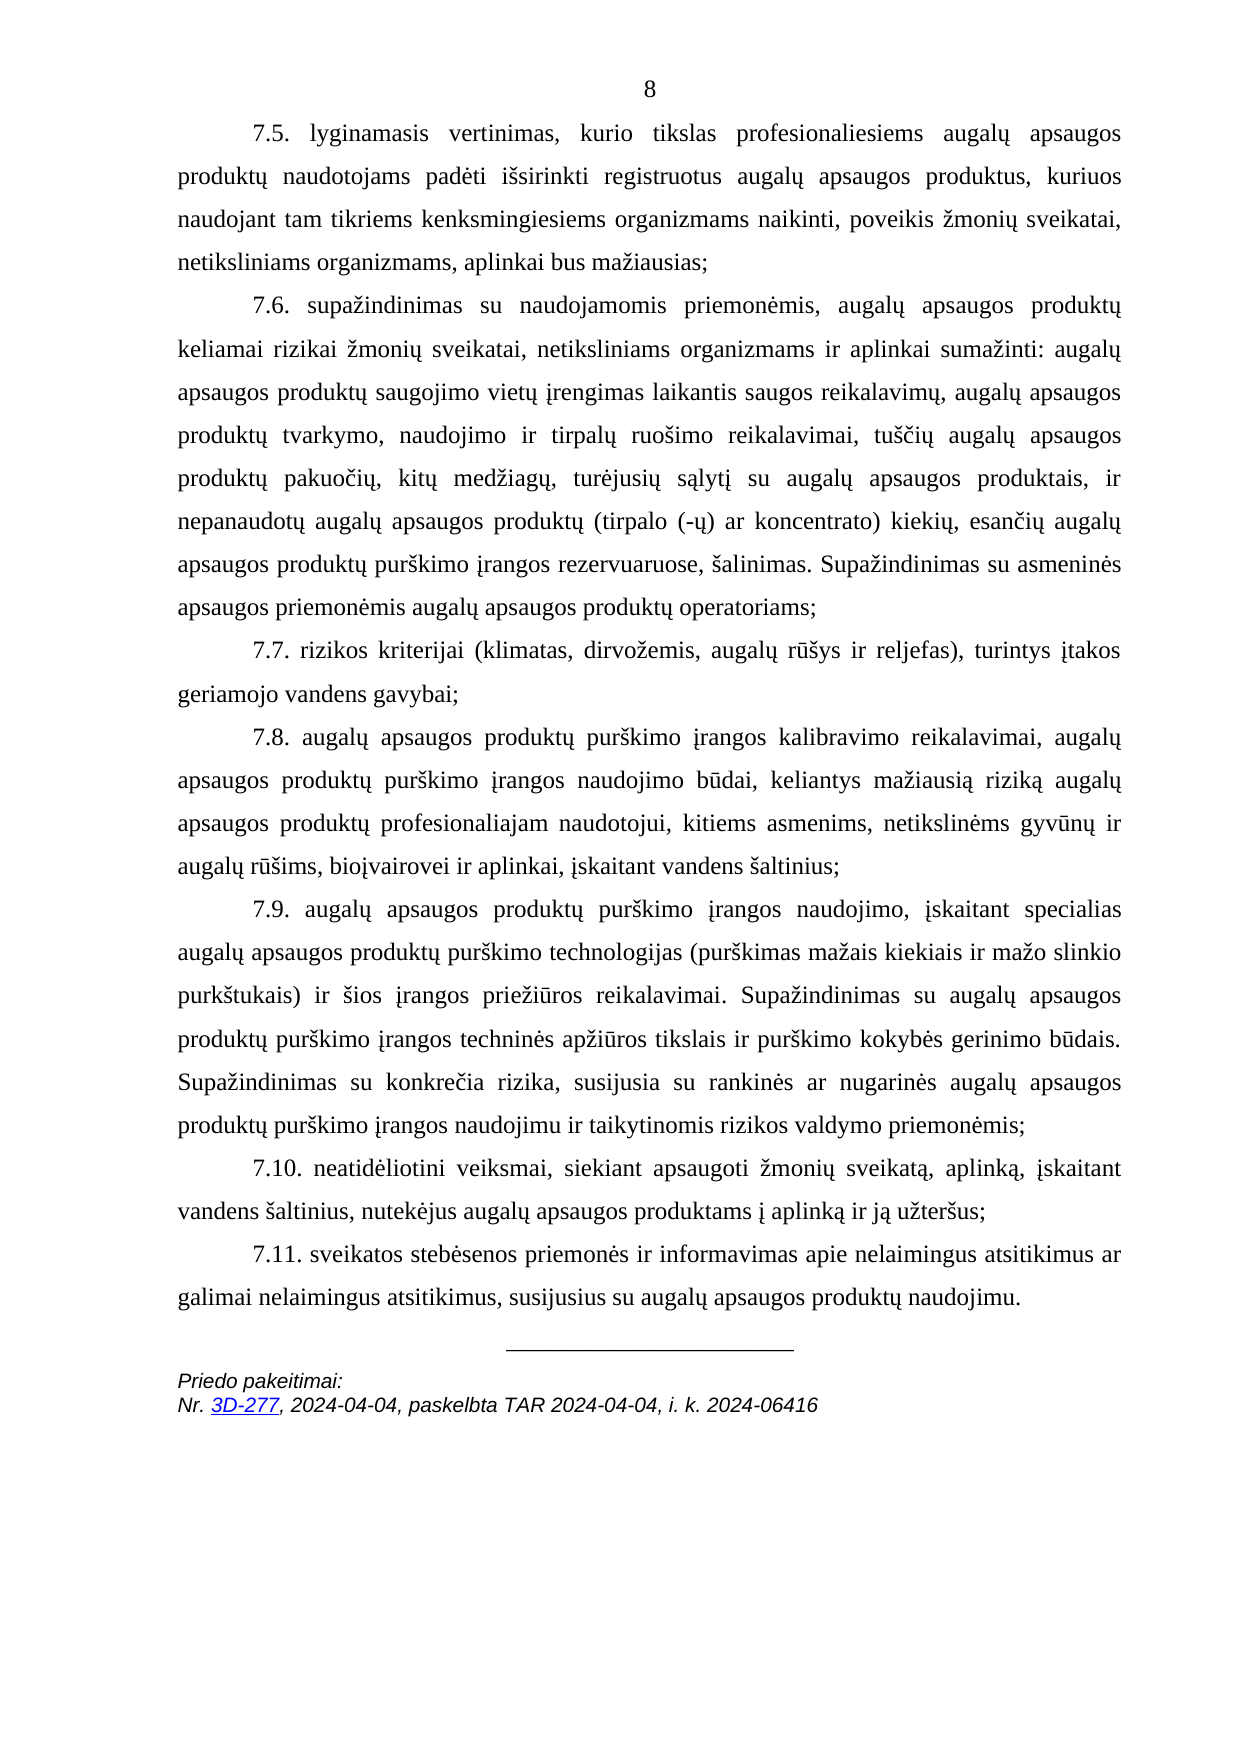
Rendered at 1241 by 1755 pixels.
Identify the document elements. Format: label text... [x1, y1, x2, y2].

text Nr. 3D-277, 2024-04-04, paskelbta TAR 2024-04-04, i. k. 2024-06416 [177, 1393, 1122, 1417]
text 7.8. augalų apsaugos produktų purškimo įrangos kalibravimo reikalavimai, augalų apsaugos produktų purškimo įrangos naudojimo būdai, keliantys mažiausią riziką augalų apsaugos produktų profesionaliajam naudotojui, kitiems asmenims, netikslinėms gyvūnų ir augalų rūšims, bioįvairovei ir aplinkai, įskaitant vandens šaltinius; [177, 722, 1122, 880]
text 7.5. lyginamasis vertinimas, kurio tikslas profesionaliesiems augalų apsaugos produktų naudotojams padėti išsirinkti registruotus augalų apsaugos produktus, kuriuos naudojant tam tikriems kenksmingiesiems organizmams naikinti, poveikis žmonių sveikatai, netiksliniams organizmams, aplinkai bus mažiausias; [177, 118, 1122, 276]
text 7.10. neatidėliotini veiksmai, siekiant apsaugoti žmonių sveikatą, aplinką, įskaitant vandens šaltinius, nutekėjus augalų apsaugos produktams į aplinką ir ją užteršus; [177, 1153, 1122, 1225]
text 7.7. rizikos kriterijai (klimatas, dirvožemis, augalų rūšys ir reljefas), turintys įtakos geriamojo vandens gavybai; [177, 636, 1122, 707]
text 7.11. sveikatos stebėsenos priemonės ir informavimas apie nelaimingus atsitikimus ar galimai nelaimingus atsitikimus, susijusius su augalų apsaugos produktų naudojimu. [177, 1239, 1122, 1311]
text Priedo pakeitimai: [177, 1369, 1122, 1393]
text _______________________ [177, 1326, 1122, 1354]
text 7.6. supažindinimas su naudojamomis priemonėmis, augalų apsaugos produktų keliamai rizikai žmonių sveikatai, netiksliniams organizmams ir aplinkai sumažinti: augalų apsaugos produktų saugojimo vietų įrengimas laikantis saugos reikalavimų, augalų apsaugos produktų tvarkymo, naudojimo ir tirpalų ruošimo reikalavimai, tuščių augalų apsaugos produktų pakuočių, kitų medžiagų, turėjusių sąlytį su augalų apsaugos produktais, ir nepanaudotų augalų apsaugos produktų (tirpalo (-ų) ar koncentrato) kiekių, esančių augalų apsaugos produktų purškimo įrangos rezervuaruose, šalinimas. Supažindinimas su asmeninės apsaugos priemonėmis augalų apsaugos produktų operatoriams; [177, 291, 1122, 621]
text 7.9. augalų apsaugos produktų purškimo įrangos naudojimo, įskaitant specialias augalų apsaugos produktų purškimo technologijas (purškimas mažais kiekiais ir mažo slinkio purkštukais) ir šios įrangos priežiūros reikalavimai. Supažindinimas su augalų apsaugos produktų purškimo įrangos techninės apžiūros tikslais ir purškimo kokybės gerinimo būdais. Supažindinimas su konkrečia rizika, susijusia su rankinės ar nugarinės augalų apsaugos produktų purškimo įrangos naudojimu ir taikytinomis rizikos valdymo priemonėmis; [177, 894, 1122, 1139]
